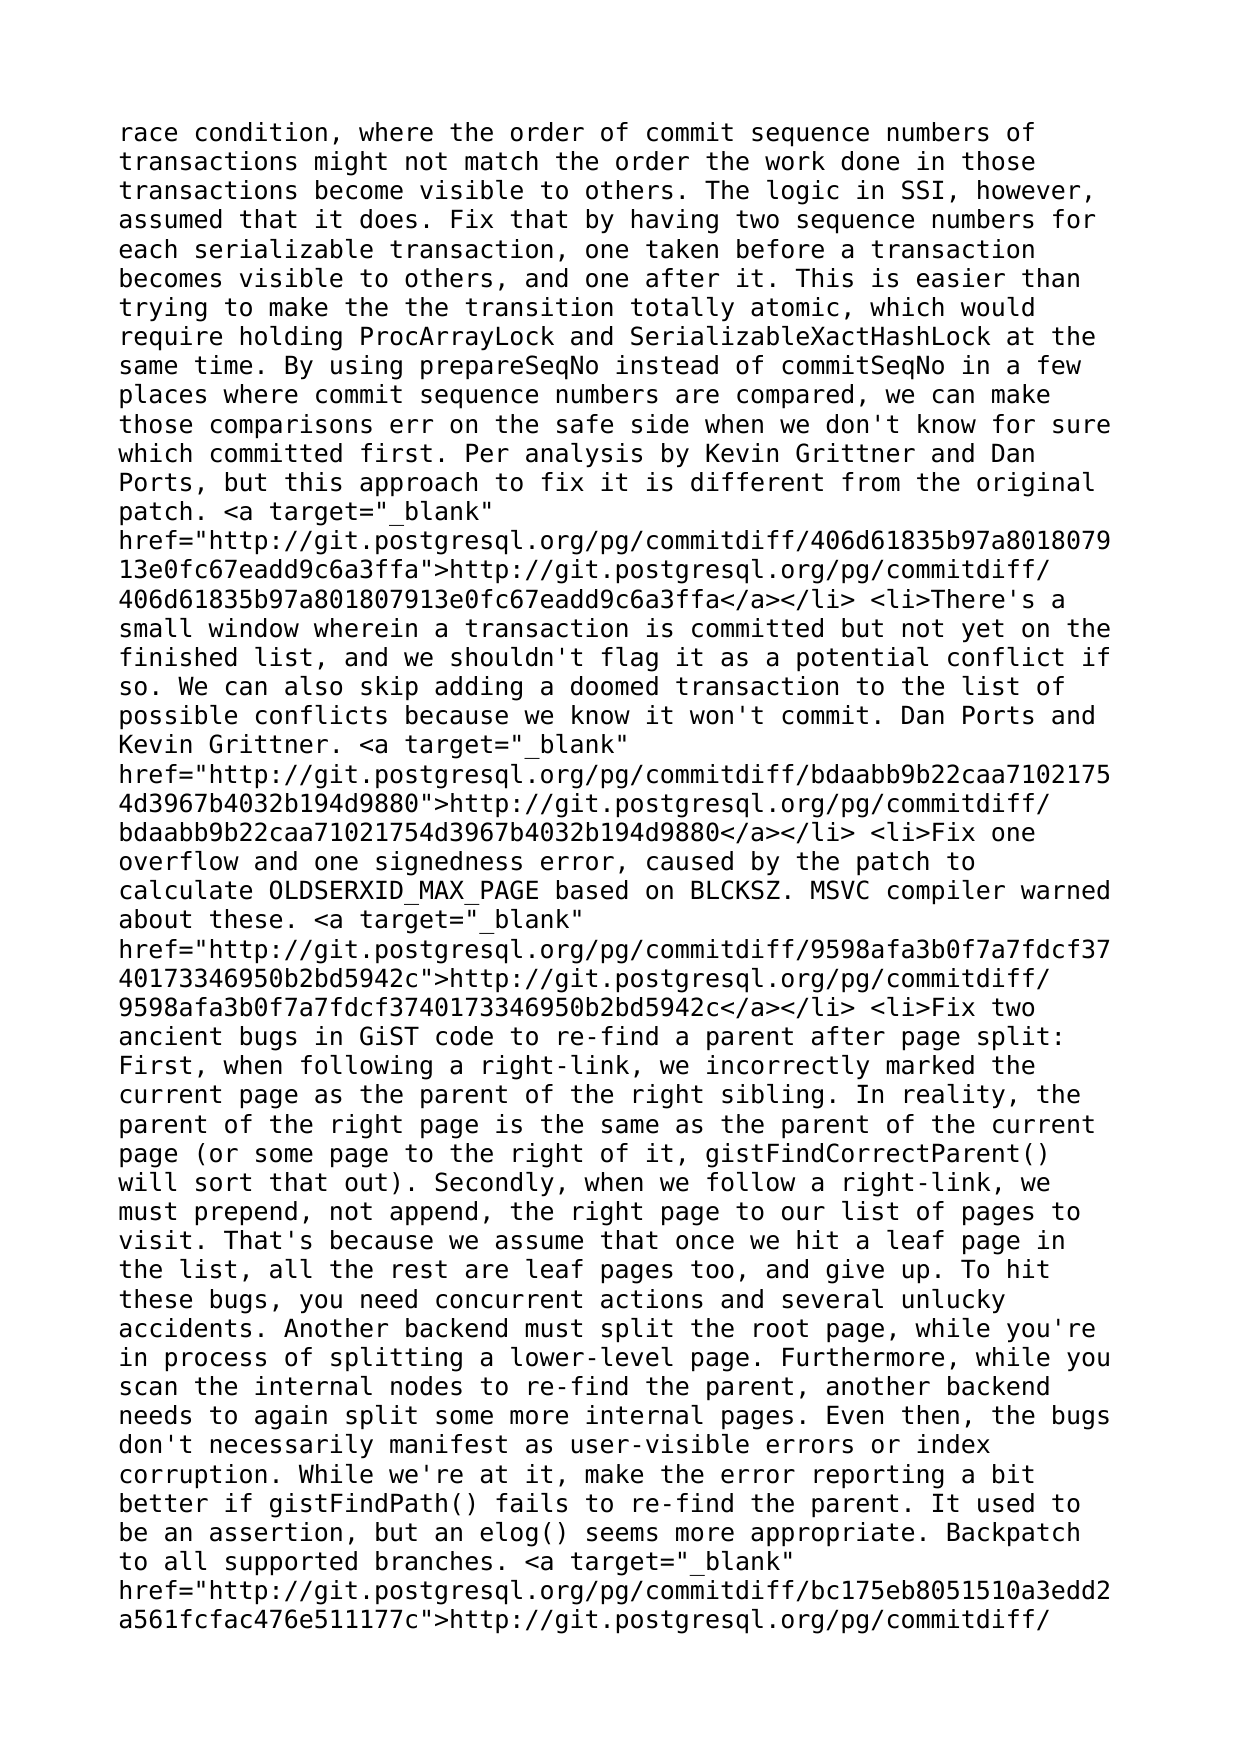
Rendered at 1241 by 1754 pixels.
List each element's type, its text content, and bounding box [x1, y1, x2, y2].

text race condition, where the order of commit sequence numbers of transactions might not match the order the work done in those transactions become visible to others. The logic in SSI, however, assumed that it does. Fix that by having two sequence numbers for each serializable transaction, one taken before a transaction becomes visible to others, and one after it. This is easier than trying to make the the transition totally atomic, which would require holding ProcArrayLock and SerializableXactHashLock at the same time. By using prepareSeqNo instead of commitSeqNo in a few places where commit sequence numbers are compared, we can make those comparisons err on the safe side when we don't know for sure which committed first. Per analysis by Kevin Grittner and Dan Ports, but this approach to fix it is different from the original patch. <a target="_blank" href="http://git.postgresql.org/pg/commitdiff/406d61835b97a801807913e0fc67eadd9c6a3ffa">http://git.postgresql.org/pg/commitdiff/406d61835b97a801807913e0fc67eadd9c6a3ffa</a></li> <li>There's a small window wherein a transaction is committed but not yet on the finished list, and we shouldn't flag it as a potential conflict if so. We can also skip adding a doomed transaction to the list of possible conflicts because we know it won't commit. Dan Ports and Kevin Grittner. <a target="_blank" href="http://git.postgresql.org/pg/commitdiff/bdaabb9b22caa71021754d3967b4032b194d9880">http://git.postgresql.org/pg/commitdiff/bdaabb9b22caa71021754d3967b4032b194d9880</a></li> <li>Fix one overflow and one signedness error, caused by the patch to calculate OLDSERXID_MAX_PAGE based on BLCKSZ. MSVC compiler warned about these. <a target="_blank" href="http://git.postgresql.org/pg/commitdiff/9598afa3b0f7a7fdcf3740173346950b2bd5942c">http://git.postgresql.org/pg/commitdiff/9598afa3b0f7a7fdcf3740173346950b2bd5942c</a></li> <li>Fix two ancient bugs in GiST code to re-find a parent after page split: First, when following a right-link, we incorrectly marked the current page as the parent of the right sibling. In reality, the parent of the right page is the same as the parent of the current page (or some page to the right of it, gistFindCorrectParent() will sort that out). Secondly, when we follow a right-link, we must prepend, not append, the right page to our list of pages to visit. That's because we assume that once we hit a leaf page in the list, all the rest are leaf pages too, and give up. To hit these bugs, you need concurrent actions and several unlucky accidents. Another backend must split the root page, while you're in process of splitting a lower-level page. Furthermore, while you scan the internal nodes to re-find the parent, another backend needs to again split some more internal pages. Even then, the bugs don't necessarily manifest as user-visible errors or index corruption. While we're at it, make the error reporting a bit better if gistFindPath() fails to re-find the parent. It used to be an assertion, but an elog() seems more appropriate. Backpatch to all supported branches. <a target="_blank" href="http://git.postgresql.org/pg/commitdiff/bc175eb8051510a3edd2a561fcfac476e511177c">http://git.postgresql.org/pg/commitdiff/ [118, 118, 1122, 1635]
